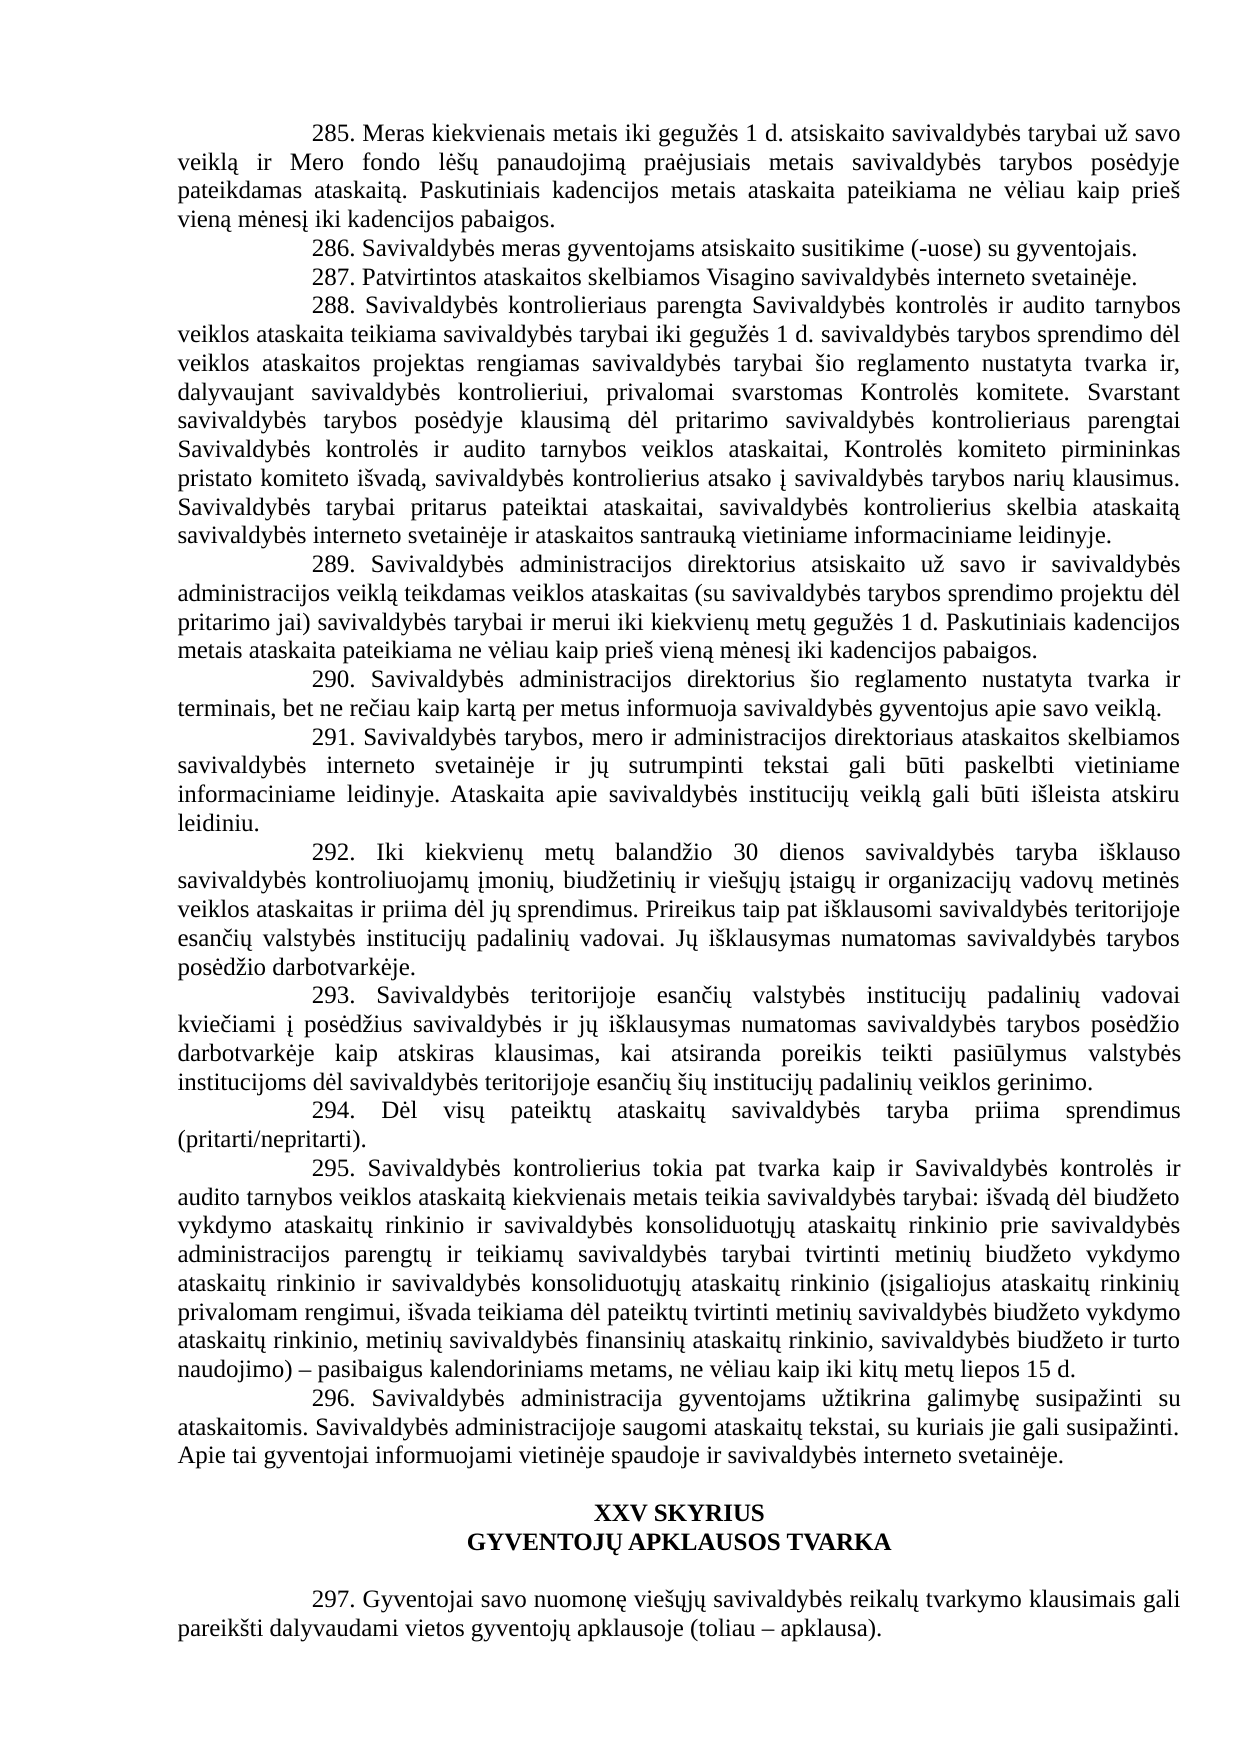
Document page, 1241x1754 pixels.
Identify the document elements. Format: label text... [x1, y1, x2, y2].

text 288. Savivaldybės kontrolieriaus parengta Savivaldybės kontrolės ir audito tarnybos veiklos ataskaita teikiama savivaldybės tarybai iki gegužės 1 d. savivaldybės tarybos sprendimo dėl veiklos ataskaitos projektas rengiamas savivaldybės tarybai šio reglamento nustatyta tvarka ir, dalyvaujant savivaldybės kontrolieriui, privalomai svarstomas Kontrolės komitete. Svarstant savivaldybės tarybos posėdyje klausimą dėl pritarimo savivaldybės kontrolieriaus parengtai Savivaldybės kontrolės ir audito tarnybos veiklos ataskaitai, Kontrolės komiteto pirmininkas pristato komiteto išvadą, savivaldybės kontrolierius atsako į savivaldybės tarybos narių klausimus. Savivaldybės tarybai pritarus pateiktai ataskaitai, savivaldybės kontrolierius skelbia ataskaitą savivaldybės interneto svetainėje ir ataskaitos santrauką vietiniame informaciniame leidinyje. [177, 291, 1181, 549]
text 291. Savivaldybės tarybos, mero ir administracijos direktoriaus ataskaitos skelbiamos savivaldybės interneto svetainėje ir jų sutrumpinti tekstai gali būti paskelbti vietiniame informaciniame leidinyje. Ataskaita apie savivaldybės institucijų veiklą gali būti išleista atskiru leidiniu. [177, 722, 1181, 837]
text 292. Iki kiekvienų metų balandžio 30 dienos savivaldybės taryba išklauso savivaldybės kontroliuojamų įmonių, biudžetinių ir viešųjų įstaigų ir organizacijų vadovų metinės veiklos ataskaitas ir priima dėl jų sprendimus. Prireikus taip pat išklausomi savivaldybės teritorijoje esančių valstybės institucijų padalinių vadovai. Jų išklausymas numatomas savivaldybės tarybos posėdžio darbotvarkėje. [177, 837, 1181, 981]
text 287. Patvirtintos ataskaitos skelbiamos Visagino savivaldybės interneto svetainėje. [177, 262, 1181, 291]
text 294. Dėl visų pateiktų ataskaitų savivaldybės taryba priima sprendimus (pritarti/nepritarti). [177, 1096, 1181, 1153]
text 285. Meras kiekvienais metais iki gegužės 1 d. atsiskaito savivaldybės tarybai už savo veiklą ir Mero fondo lėšų panaudojimą praėjusiais metais savivaldybės tarybos posėdyje pateikdamas ataskaitą. Paskutiniais kadencijos metais ataskaita pateikiama ne vėliau kaip prieš vieną mėnesį iki kadencijos pabaigos. [177, 118, 1181, 233]
text 296. Savivaldybės administracija gyventojams užtikrina galimybę susipažinti su ataskaitomis. Savivaldybės administracijoje saugomi ataskaitų tekstai, su kuriais jie gali susipažinti. Apie tai gyventojai informuojami vietinėje spaudoje ir savivaldybės interneto svetainėje. [177, 1383, 1181, 1469]
text 295. Savivaldybės kontrolierius tokia pat tvarka kaip ir Savivaldybės kontrolės ir audito tarnybos veiklos ataskaitą kiekvienais metais teikia savivaldybės tarybai: išvadą dėl biudžeto vykdymo ataskaitų rinkinio ir savivaldybės konsoliduotųjų ataskaitų rinkinio prie savivaldybės administracijos parengtų ir teikiamų savivaldybės tarybai tvirtinti metinių biudžeto vykdymo ataskaitų rinkinio ir savivaldybės konsoliduotųjų ataskaitų rinkinio (įsigaliojus ataskaitų rinkinių privalomam rengimui, išvada teikiama dėl pateiktų tvirtinti metinių savivaldybės biudžeto vykdymo ataskaitų rinkinio, metinių savivaldybės finansinių ataskaitų rinkinio, savivaldybės biudžeto ir turto naudojimo) – pasibaigus kalendoriniams metams, ne vėliau kaip iki kitų metų liepos 15 d. [177, 1153, 1181, 1383]
text 297. Gyventojai savo nuomonę viešųjų savivaldybės reikalų tvarkymo klausimais gali pareikšti dalyvaudami vietos gyventojų apklausoje (toliau – apklausa). [177, 1584, 1181, 1642]
text GYVENTOJŲ APKLAUSOS TVARKA [177, 1527, 1181, 1556]
text 289. Savivaldybės administracijos direktorius atsiskaito už savo ir savivaldybės administracijos veiklą teikdamas veiklos ataskaitas (su savivaldybės tarybos sprendimo projektu dėl pritarimo jai) savivaldybės tarybai ir merui iki kiekvienų metų gegužės 1 d. Paskutiniais kadencijos metais ataskaita pateikiama ne vėliau kaip prieš vieną mėnesį iki kadencijos pabaigos. [177, 549, 1181, 664]
text XXV SKYRIUS [177, 1498, 1181, 1527]
text 286. Savivaldybės meras gyventojams atsiskaito susitikime (-uose) su gyventojais. [177, 233, 1181, 262]
text 293. Savivaldybės teritorijoje esančių valstybės institucijų padalinių vadovai kviečiami į posėdžius savivaldybės ir jų išklausymas numatomas savivaldybės tarybos posėdžio darbotvarkėje kaip atskiras klausimas, kai atsiranda poreikis teikti pasiūlymus valstybės institucijoms dėl savivaldybės teritorijoje esančių šių institucijų padalinių veiklos gerinimo. [177, 981, 1181, 1096]
text 290. Savivaldybės administracijos direktorius šio reglamento nustatyta tvarka ir terminais, bet ne rečiau kaip kartą per metus informuoja savivaldybės gyventojus apie savo veiklą. [177, 664, 1181, 722]
